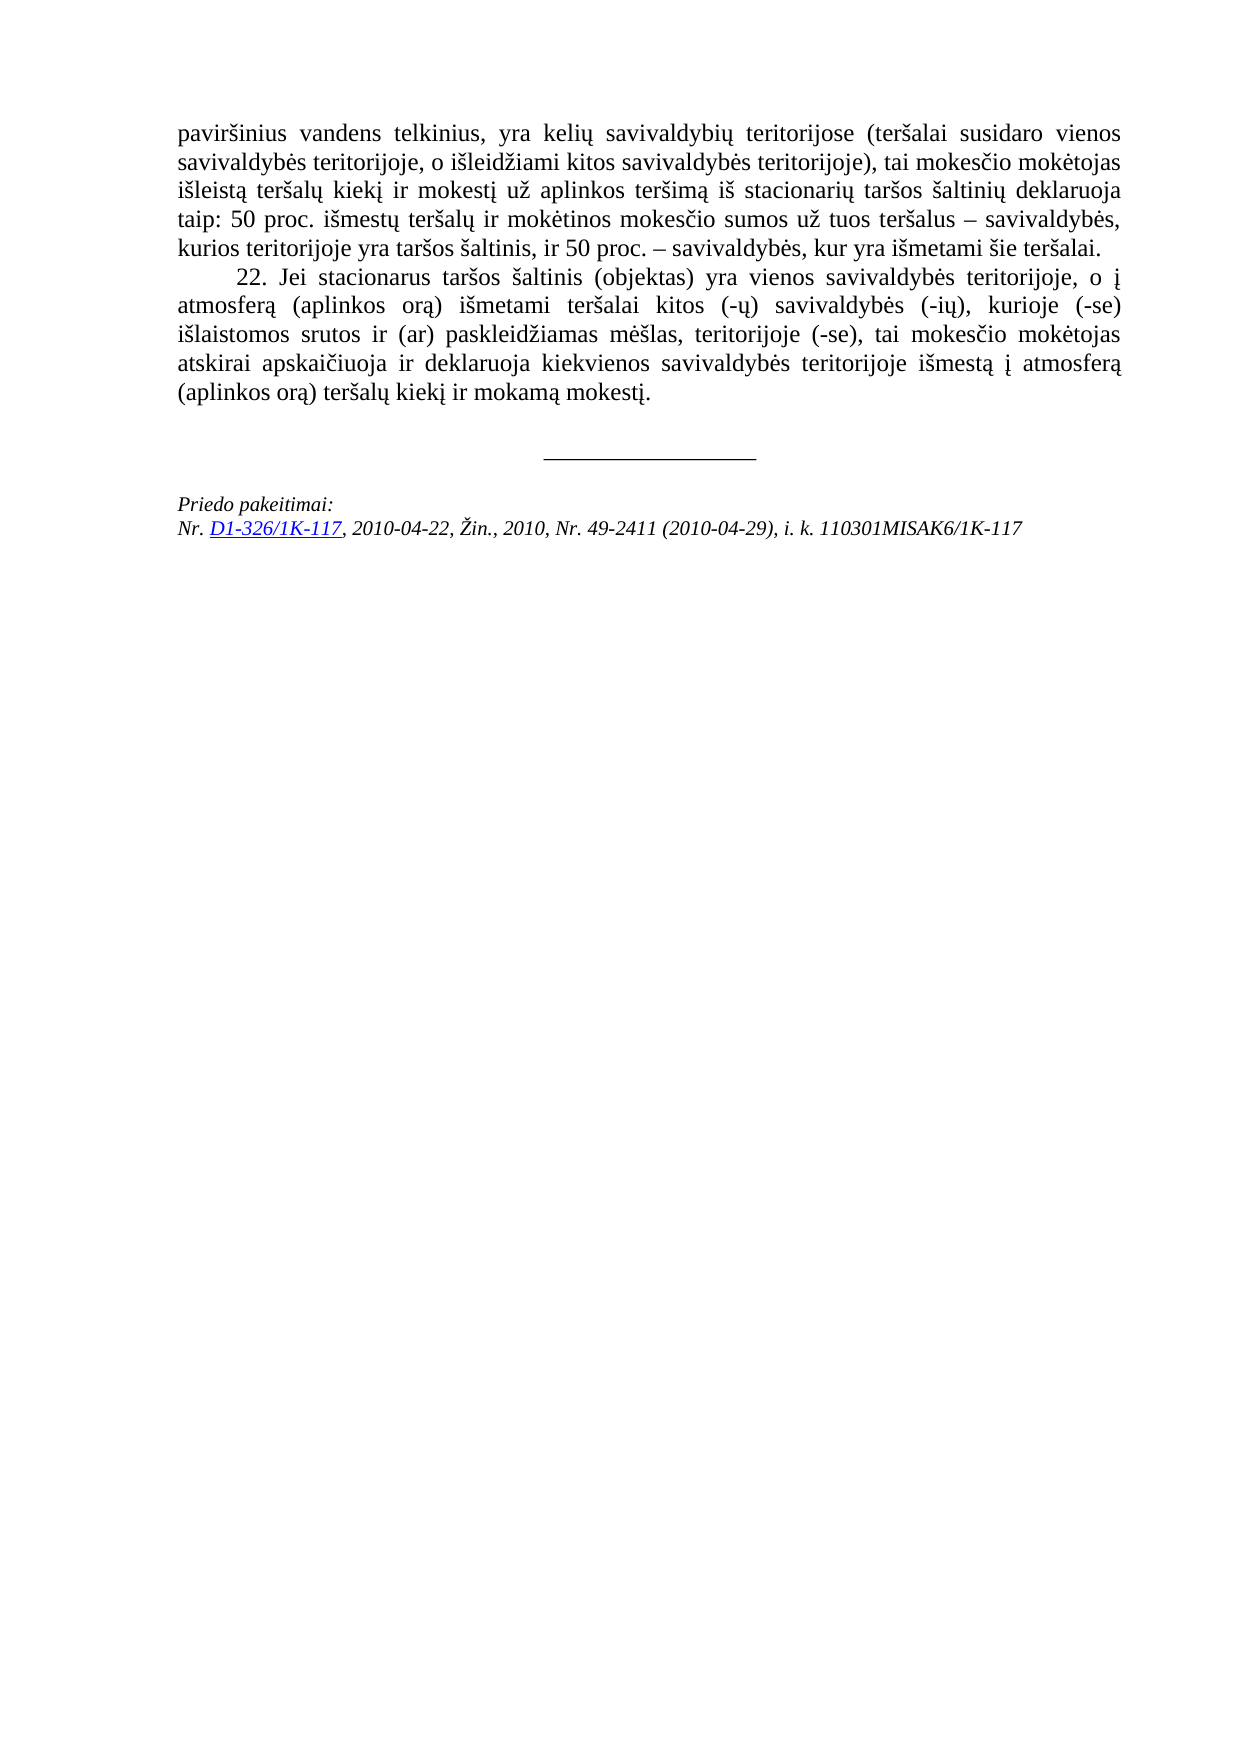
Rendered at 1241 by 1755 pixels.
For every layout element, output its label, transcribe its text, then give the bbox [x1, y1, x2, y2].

text _________________ [177, 434, 1122, 463]
text 22. Jei stacionarus taršos šaltinis (objektas) yra vienos savivaldybės teritorijoje, o į atmosferą (aplinkos orą) išmetami teršalai kitos (-ų) savivaldybės (-ių), kurioje (-se) išlaistomos srutos ir (ar) paskleidžiamas mėšlas, teritorijoje (-se), tai mokesčio mokėtojas atskirai apskaičiuoja ir deklaruoja kiekvienos savivaldybės teritorijoje išmestą į atmosferą (aplinkos orą) teršalų kiekį ir mokamą mokestį. [177, 262, 1122, 406]
text Nr. D1-326/1K-117, 2010-04-22, Žin., 2010, Nr. 49-2411 (2010-04-29), i. k. 110301MISAK6/1K-117 [177, 516, 1122, 540]
text Priedo pakeitimai: [177, 492, 1122, 516]
text paviršinius vandens telkinius, yra kelių savivaldybių teritorijose (teršalai susidaro vienos savivaldybės teritorijoje, o išleidžiami kitos savivaldybės teritorijoje), tai mokesčio mokėtojas išleistą teršalų kiekį ir mokestį už aplinkos teršimą iš stacionarių taršos šaltinių deklaruoja taip: 50 proc. išmestų teršalų ir mokėtinos mokesčio sumos už tuos teršalus – savivaldybės, kurios teritorijoje yra taršos šaltinis, ir 50 proc. – savivaldybės, kur yra išmetami šie teršalai. [177, 118, 1122, 262]
